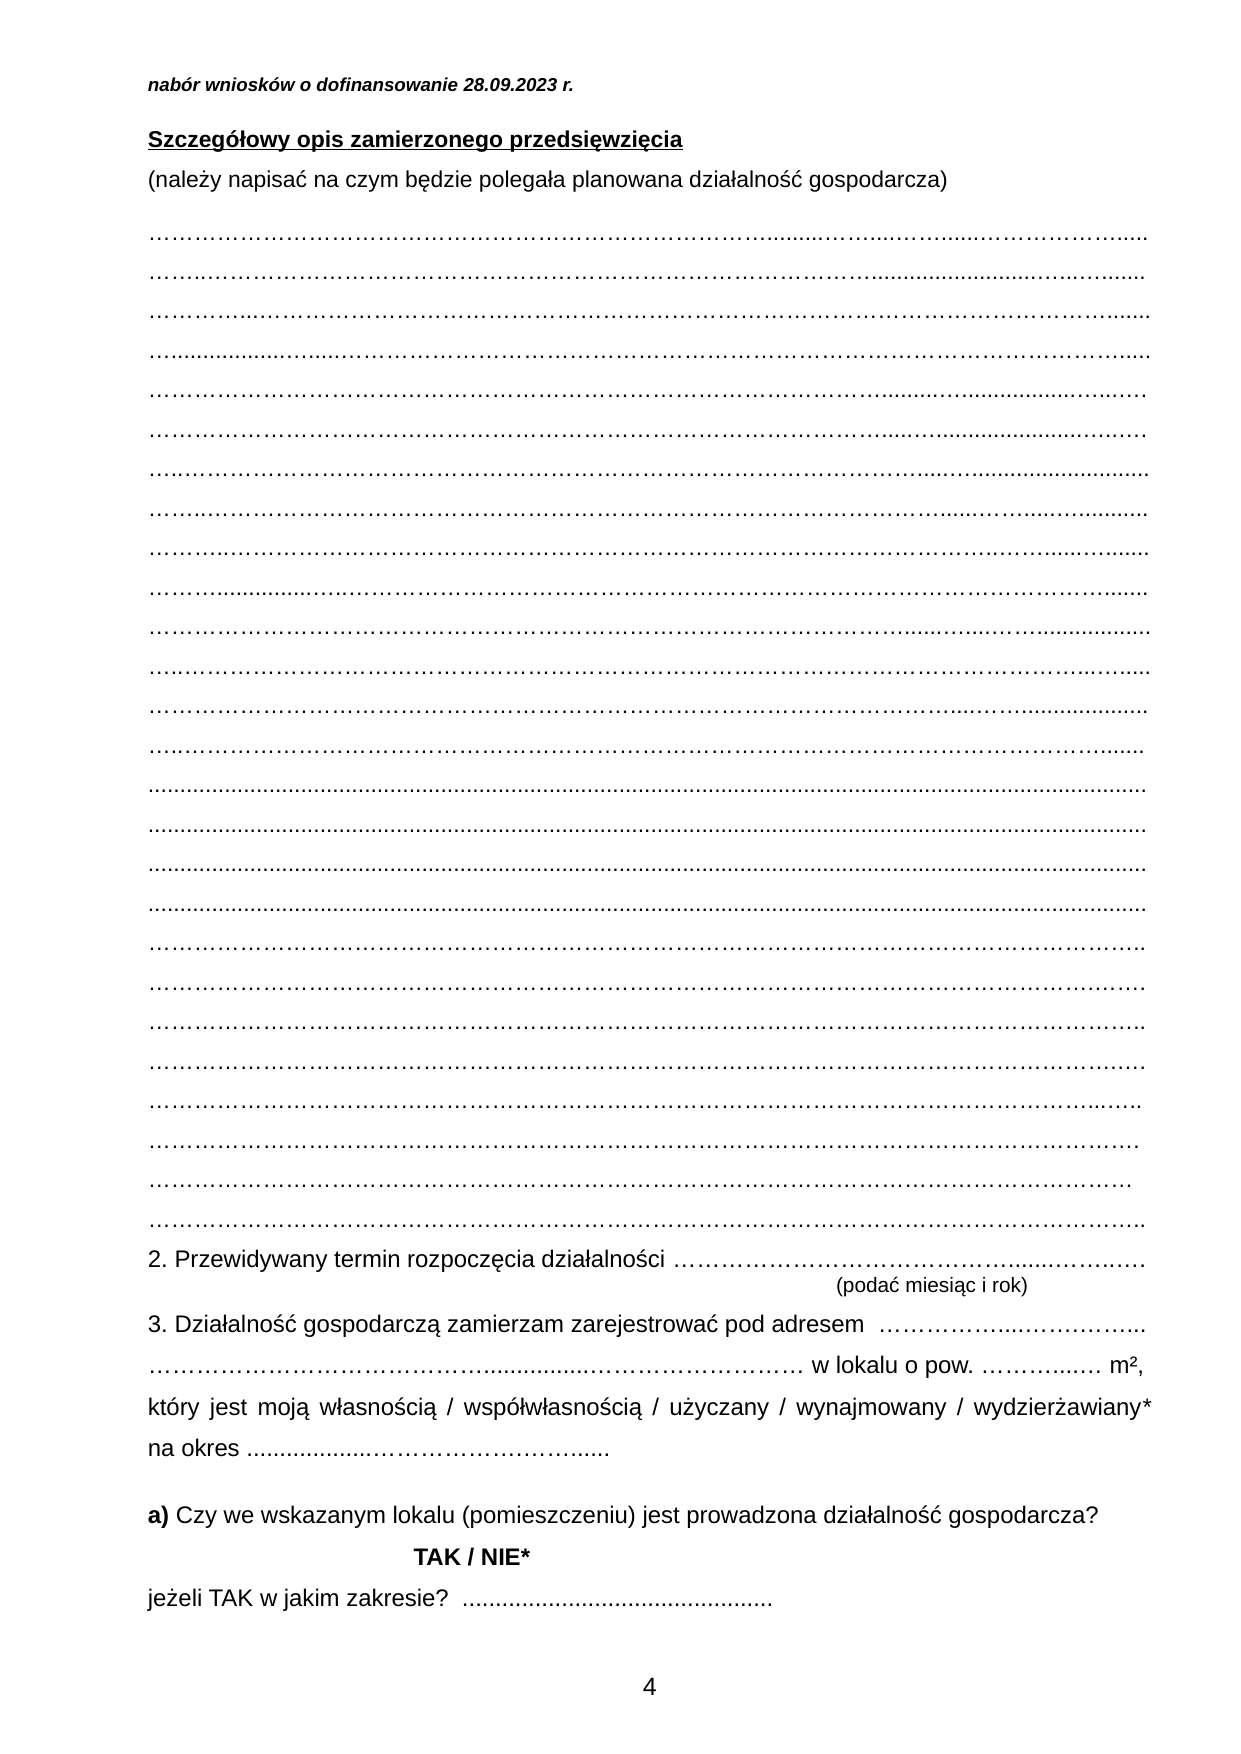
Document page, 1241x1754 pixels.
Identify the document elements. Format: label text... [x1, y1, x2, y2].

text Szczegółowy opis zamierzonego przedsięwzięcia [148, 126, 1152, 153]
text (podać miesiąc i rok) [148, 1273, 1152, 1297]
text …………………………………………………………………………………………………………………………………………………………………………………………………………………………………….. [148, 1166, 1152, 1232]
text ……………………………………................……………………… w lokalu o pow. ………....… m², [148, 1351, 1152, 1379]
text a) Czy we wskazanym lokalu (pomieszczeniu) jest prowadzona działalność gospodarcza? [148, 1501, 1152, 1529]
text który jest moją własnością / współwłasnością / użyczany / wynajmowany / wydzierżawiany* na okres ...................……………….……...... [148, 1392, 1152, 1461]
text 3. Działalność gospodarczą zamierzam zarejestrować pod adresem ……………....…….……... [148, 1310, 1152, 1337]
text 2. Przewidywany termin rozpoczęcia działalności …………………………………….......……..…. [148, 1245, 1152, 1273]
text ....................................................................................................................................................................................................................................................................................................................................................................................................................................................................................................................................................................................................................................................…………………………………………………………………………………………………………………..…………………………………………………………………………………………………………….…….…………………………………………………………………………………………………………………..……………………………………………………………………………………………………………….….……………………………………………………………………………………………………………...….. [148, 771, 1152, 1113]
text jeżeli TAK w jakim zakresie? ............................................... [148, 1584, 1152, 1612]
text (należy napisać na czym będzie polegała planowana działalność gospodarcza) [148, 166, 1152, 192]
text ……………………………………………………………………….........……....……......……………….....……..……………………………………………………………………………..........................…...….......…………...………………………………………………………………………………………………….......…..................….....………………………………………………………………………………………….....…………………………………………………………………………………….........…..................…...…. [148, 218, 1152, 403]
text …………………………………………………………………………………….....….......................…..….…..…………………………………………………………………………………….....…............................……..……………………………………………………………………………………......…….....…...........………..………………………………………………………………………………………..……......….......………...............…..……………………………………………………………………………………….......………………………………………………………………………………………......…....……..................…..………………………………………………………………………………………………………...….....……………………………………………………………………………………………....……....................…..…………………………………………………………………………………………………………....... [148, 416, 1152, 758]
text TAK / NIE* [148, 1543, 1152, 1570]
text …………………………………………………………………………………………………………………. [148, 1127, 1152, 1153]
